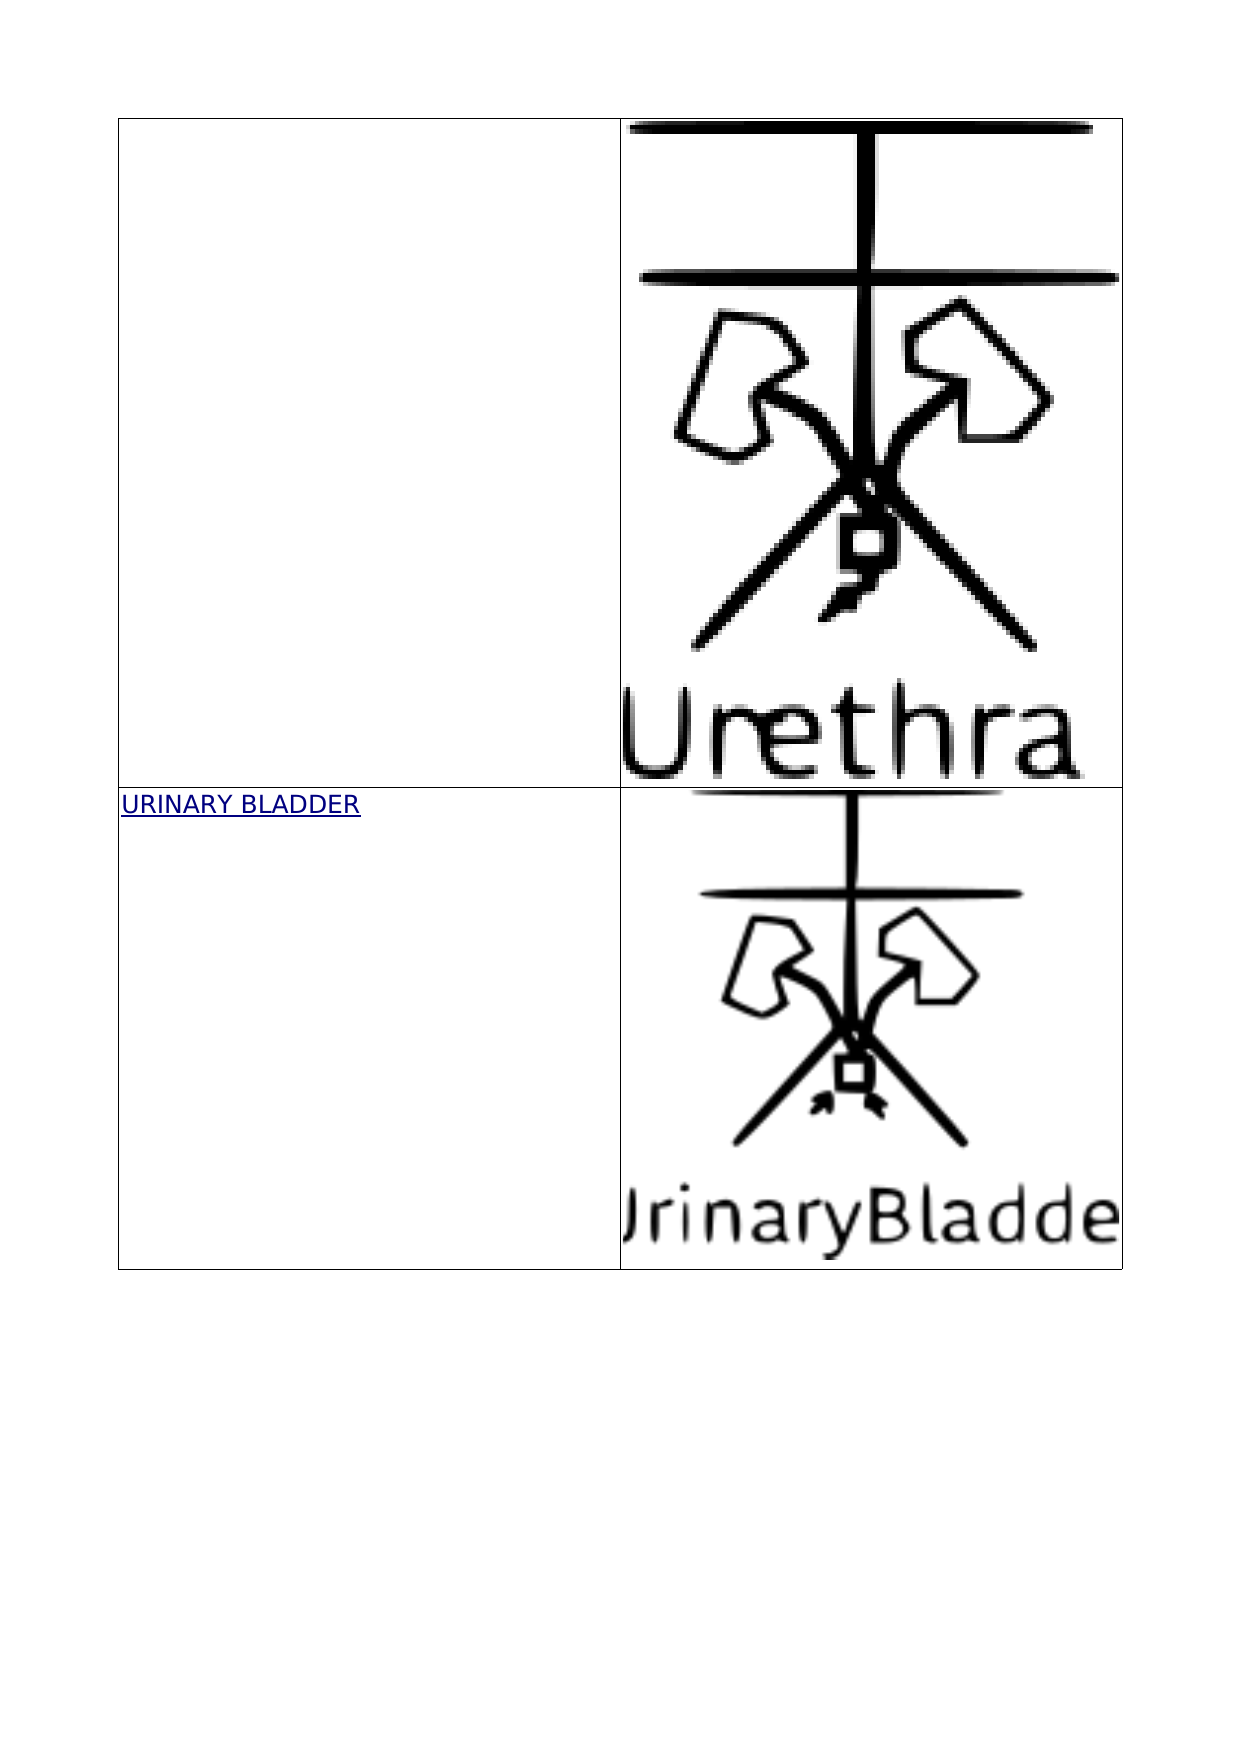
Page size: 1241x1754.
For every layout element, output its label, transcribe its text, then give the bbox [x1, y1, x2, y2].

table_cell [119, 119, 620, 787]
table_cell URINARY BLADDER [119, 788, 620, 1269]
picture [622, 121, 1120, 779]
table_cell [621, 119, 1122, 787]
table_cell [621, 788, 1122, 1269]
picture [622, 790, 1120, 1260]
